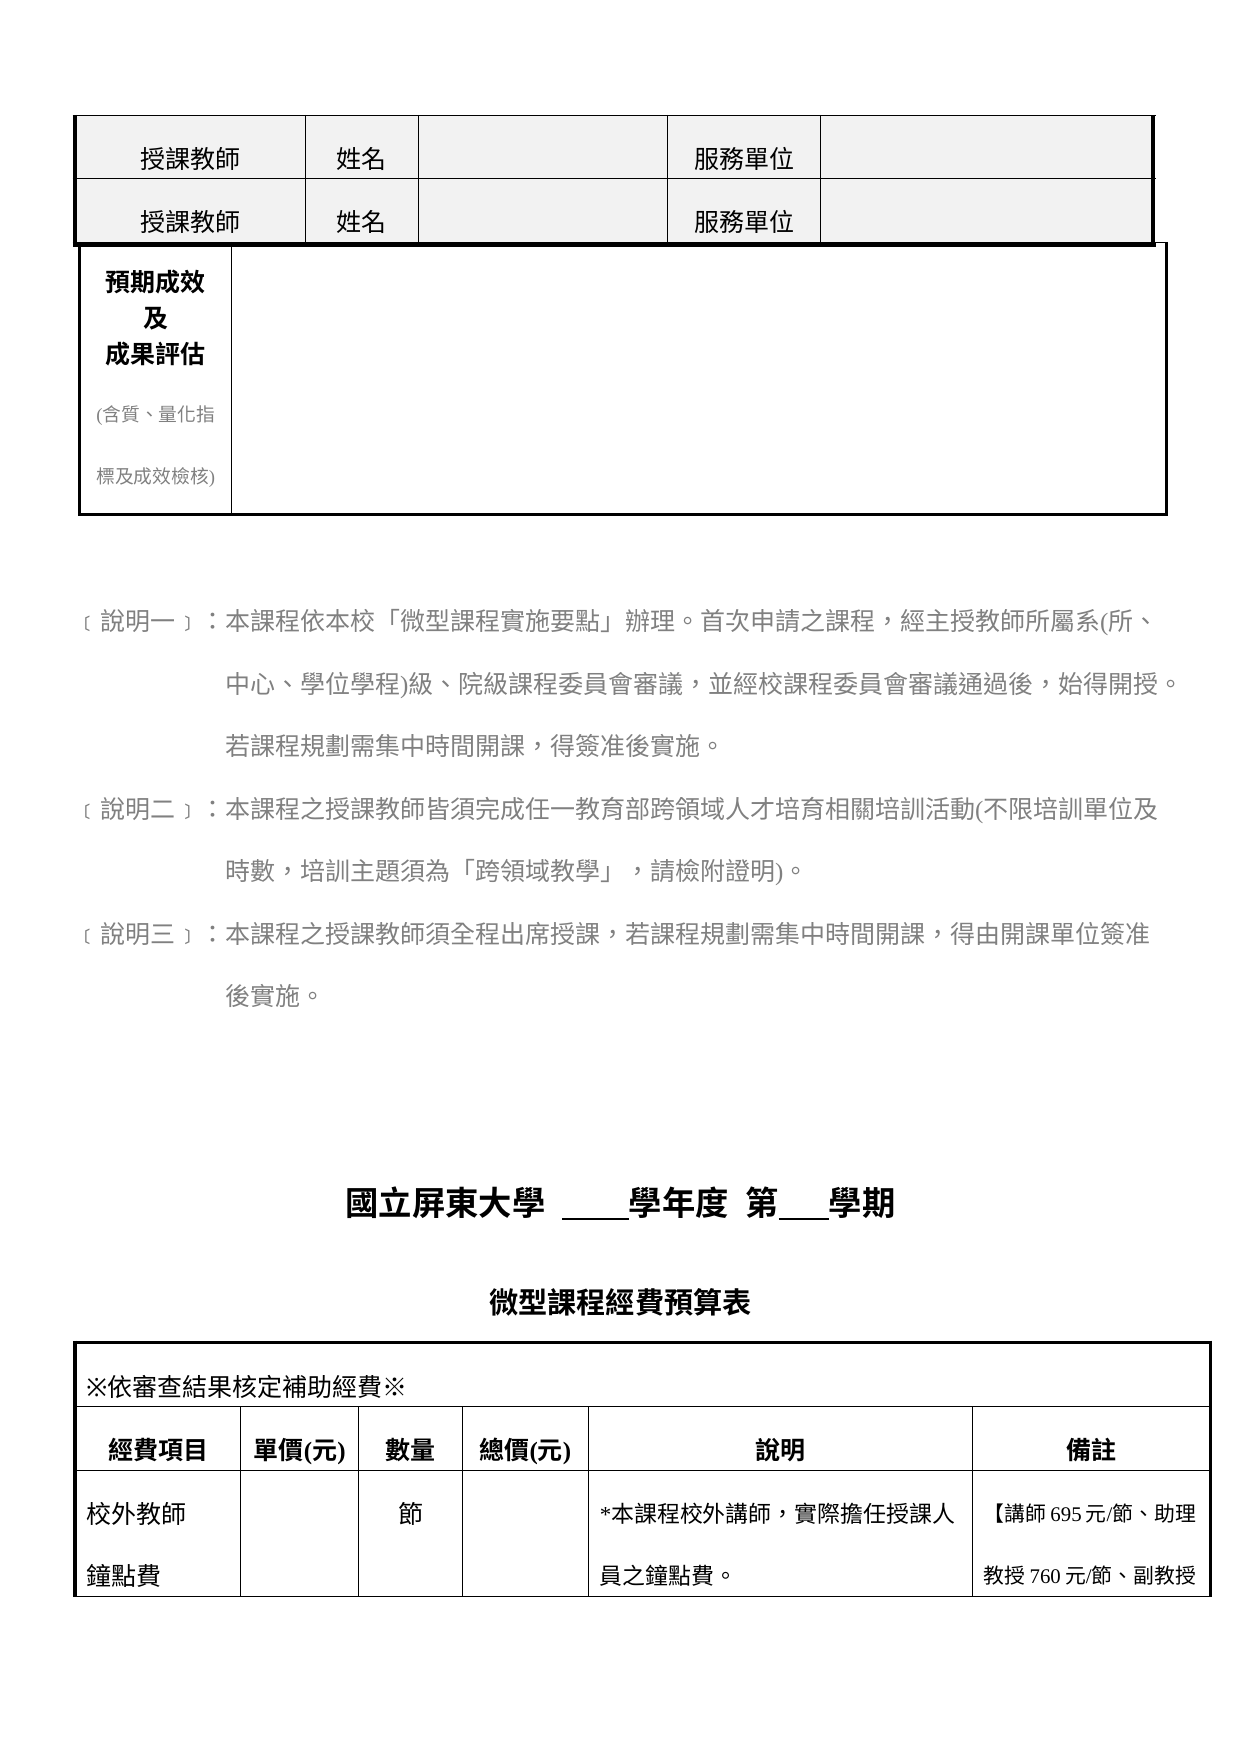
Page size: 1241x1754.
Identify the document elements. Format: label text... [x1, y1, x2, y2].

table_cell 服務單位 [668, 179, 820, 242]
table_cell [1155, 115, 1167, 178]
table_cell 【講師695元/節、助理教授760元/節、副教授 [973, 1471, 1209, 1596]
table_cell [463, 1471, 588, 1596]
table_cell [241, 1471, 358, 1596]
table_header ※依審查結果核定補助經費※ [77, 1344, 1209, 1406]
table_cell [821, 179, 1151, 242]
table_cell 數量 [359, 1407, 462, 1470]
table_cell 校外教師 鐘點費 [77, 1471, 240, 1596]
table_cell 授課教師 [77, 179, 305, 242]
text 微型課程經費預算表 [75, 1259, 1165, 1322]
table_cell [1155, 178, 1167, 242]
table_cell [419, 179, 667, 242]
table_cell 姓名 [306, 116, 418, 178]
table_cell 授課教師 [77, 116, 305, 178]
table_cell 單價(元) [241, 1407, 358, 1470]
table_cell 預期成效 及 成果評估 (含質、量化指標及成效檢核) [81, 247, 231, 512]
table_cell 備註 [973, 1407, 1209, 1470]
table_cell 總價(元) [463, 1407, 588, 1470]
table_cell [821, 116, 1151, 178]
text ﹝說明一﹞：本課程依本校「微型課程實施要點」辦理。首次申請之課程，經主授教師所屬系(所、中心、學位學程)級、院級課程委員會審議，並經校課程委員會審議通過後，始得開授。若課程規劃需集中時間開課，得簽准後實施。 [75, 578, 1165, 766]
table_cell 節 [359, 1471, 462, 1596]
table_cell 說明 [589, 1407, 972, 1470]
table_cell 服務單位 [668, 116, 820, 178]
text ﹝說明二﹞：本課程之授課教師皆須完成任一教育部跨領域人才培育相關培訓活動(不限培訓單位及時數，培訓主題須為「跨領域教學」，請檢附證明)。 [75, 766, 1165, 891]
text 國立屏東大學 學年度 第 學期 [75, 1159, 1165, 1222]
text ﹝說明三﹞：本課程之授課教師須全程出席授課，若課程規劃需集中時間開課，得由開課單位簽准後實施。 [75, 891, 1165, 1016]
table_cell *本課程校外講師，實際擔任授課人員之鐘點費。 [589, 1471, 972, 1596]
table_cell [232, 243, 1165, 512]
table_cell 姓名 [306, 179, 418, 242]
table_cell [419, 116, 667, 178]
table_cell 經費項目 [77, 1407, 240, 1470]
